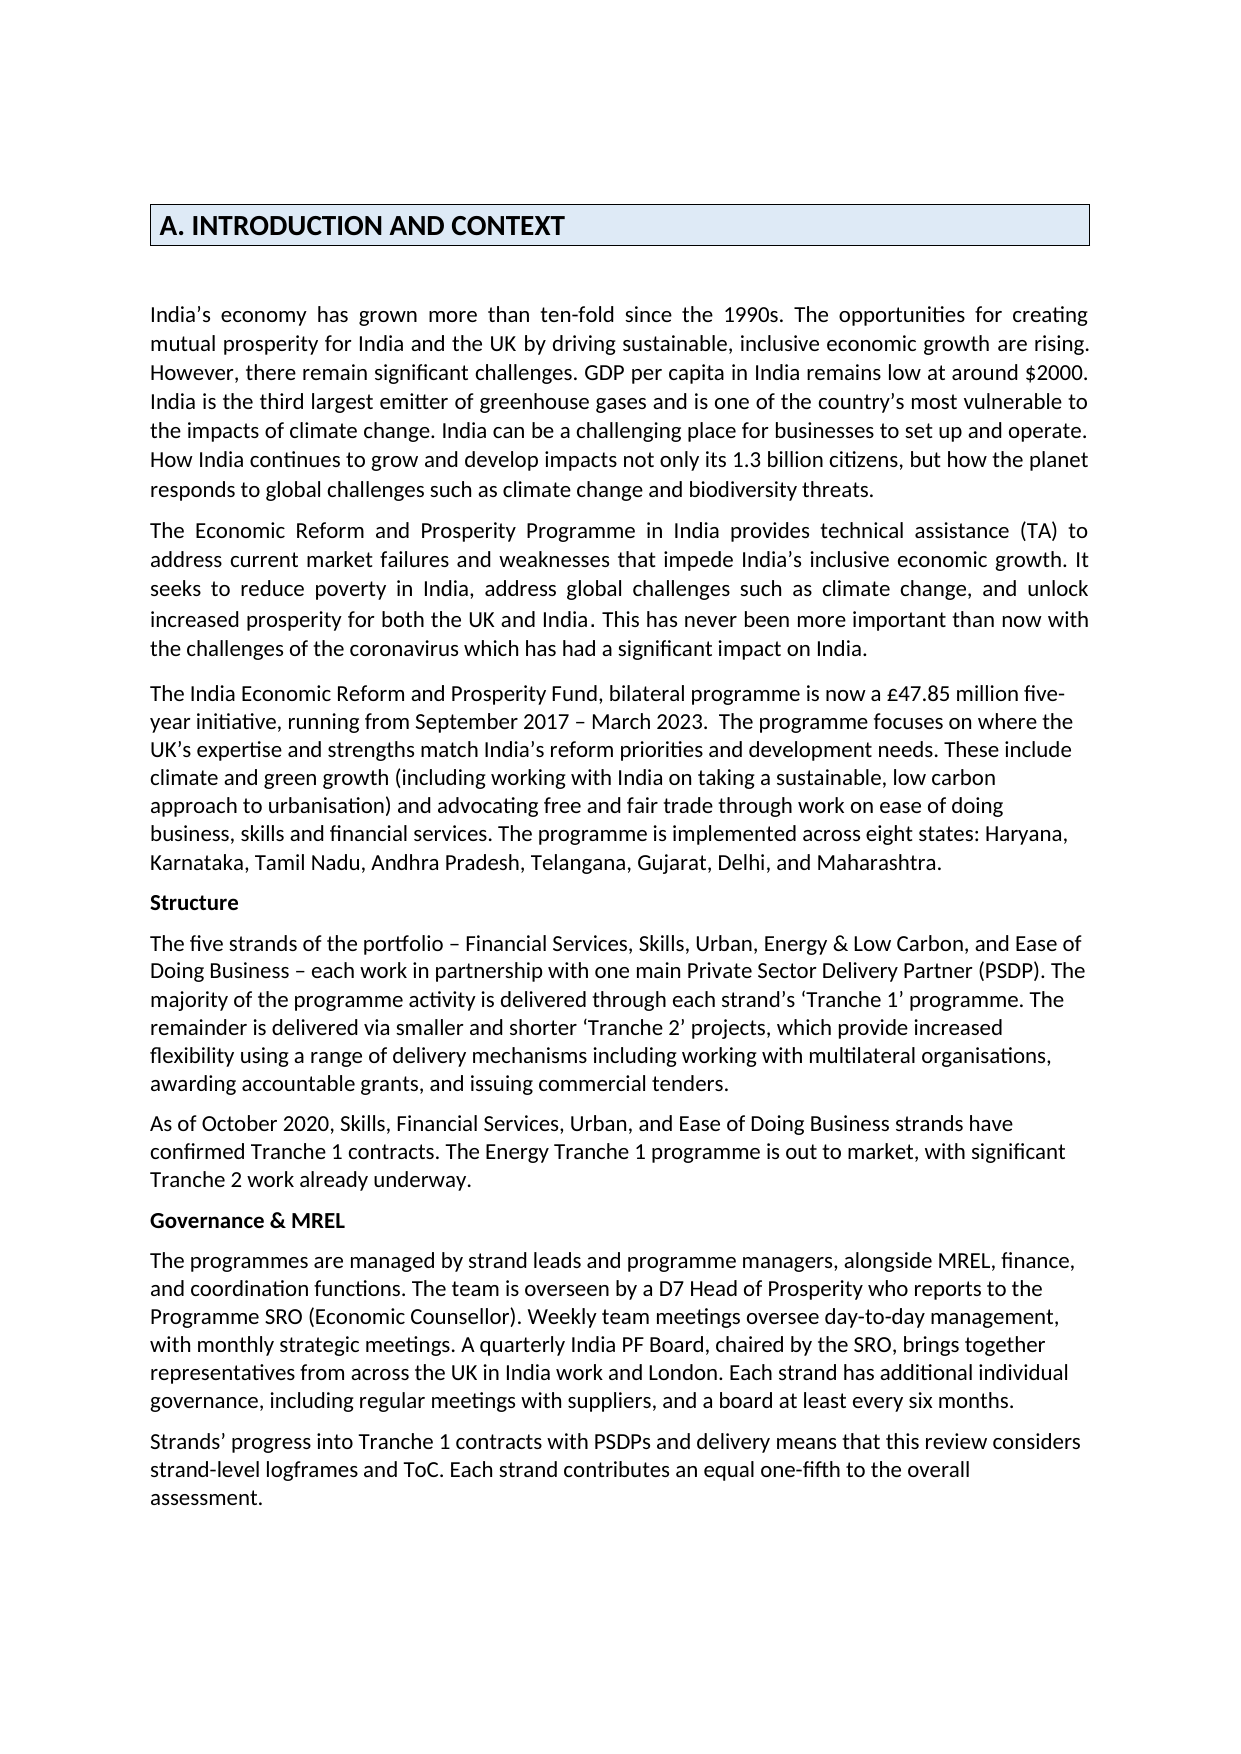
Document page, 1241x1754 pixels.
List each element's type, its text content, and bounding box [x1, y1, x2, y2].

text Strands’ progress into Tranche 1 contracts with PSDPs and delivery means that this review considers strand-level logframes and ToC. Each strand contributes an equal one-fifth to the overall assessment. [150, 1427, 1090, 1511]
text Governance & MREL [150, 1206, 1090, 1234]
text The India Economic Reform and Prosperity Fund, bilateral programme is now a £47.85 million five-year initiative, running from September 2017 – March 2023. The programme focuses on where the UK’s expertise and strengths match India’s reform priorities and development needs. These include climate and green growth (including working with India on taking a sustainable, low carbon approach to urbanisation) and advocating free and fair trade through work on ease of doing business, skills and financial services. The programme is implemented across eight states: Haryana, Karnataka, Tamil Nadu, Andhra Pradesh, Telangana, Gujarat, Delhi, and Maharashtra. [150, 679, 1090, 876]
text The programmes are managed by strand leads and programme managers, alongside MREL, finance, and coordination functions. The team is overseen by a D7 Head of Prosperity who reports to the Programme SRO (Economic Counsellor). Weekly team meetings oversee day-to-day management, with monthly strategic meetings. A quarterly India PF Board, chaired by the SRO, brings together representatives from across the UK in India work and London. Each strand has additional individual governance, including regular meetings with suppliers, and a board at least every six months. [150, 1246, 1090, 1414]
text Structure [150, 888, 1090, 916]
text India’s economy has grown more than ten-fold since the 1990s. The opportunities for creating mutual prosperity for India and the UK by driving sustainable, inclusive economic growth are rising. However, there remain significant challenges. GDP per capita in India remains low at around $2000. India is the third largest emitter of greenhouse gases and is one of the country’s most vulnerable to the impacts of climate change. India can be a challenging place for businesses to set up and operate. How India continues to grow and develop impacts not only its 1.3 billion citizens, but how the planet responds to global challenges such as climate change and biodiversity threats. [150, 300, 1090, 503]
text As of October 2020, Skills, Financial Services, Urban, and Ease of Doing Business strands have confirmed Tranche 1 contracts. The Energy Tranche 1 programme is out to market, with significant Tranche 2 work already underway. [150, 1109, 1090, 1193]
text The Economic Reform and Prosperity Programme in India provides technical assistance (TA) to address current market failures and weaknesses that impede India’s inclusive economic growth. It seeks to reduce poverty in India, address global challenges such as climate change, and unlock increased prosperity for both the UK and India. This has never been more important than now with the challenges of the coronavirus which has had a significant impact on India. [150, 516, 1090, 662]
text The five strands of the portfolio – Financial Services, Skills, Urban, Energy & Low Carbon, and Ease of Doing Business – each work in partnership with one main Private Sector Delivery Partner (PSDP). The majority of the programme activity is delivered through each strand’s ‘Tranche 1’ programme. The remainder is delivered via smaller and shorter ‘Tranche 2’ projects, which provide increased flexibility using a range of delivery mechanisms including working with multilateral organisations, awarding accountable grants, and issuing commercial tenders. [150, 929, 1090, 1097]
subtitle A. INTRODUCTION AND CONTEXT [151, 205, 1089, 245]
